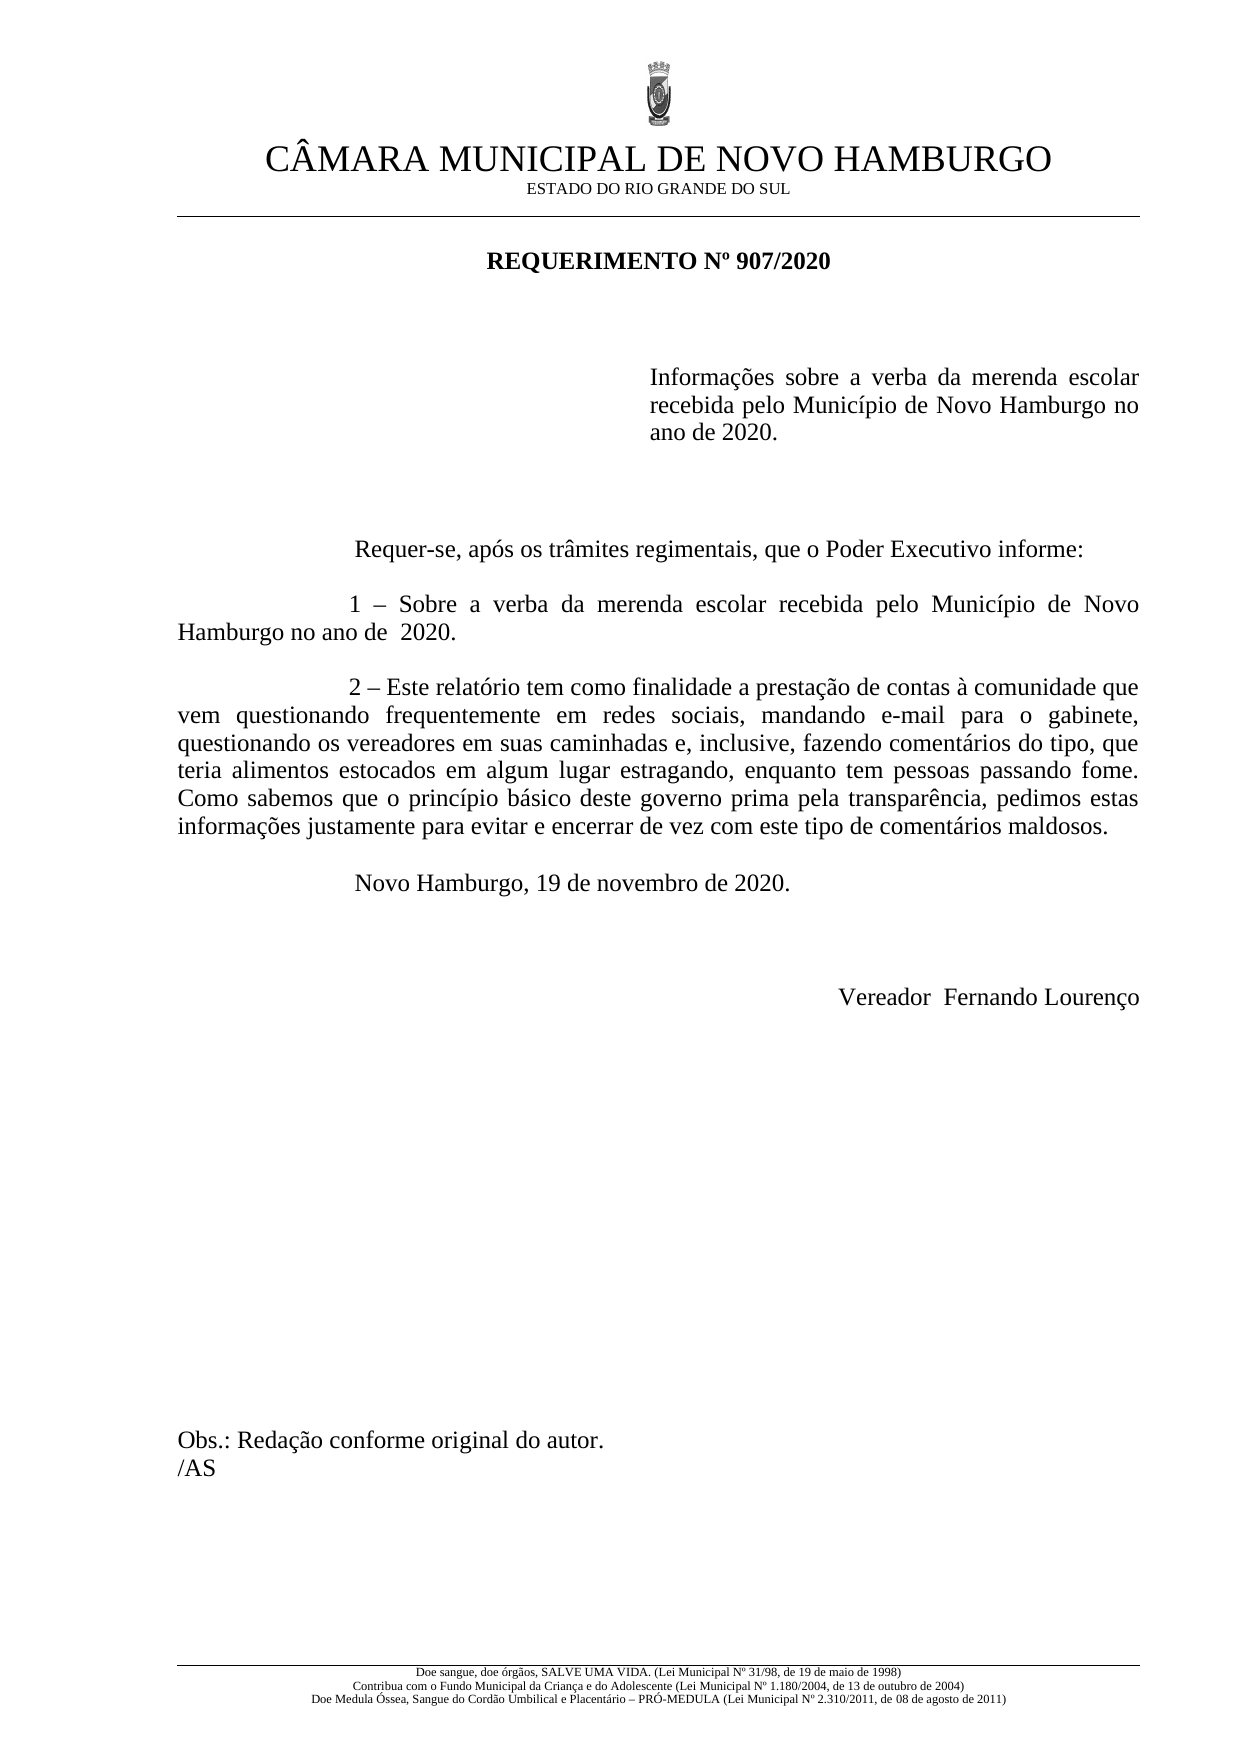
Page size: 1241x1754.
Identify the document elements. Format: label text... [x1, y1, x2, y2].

text Obs.: Redação conforme original do autor. [177, 1427, 1140, 1454]
text Informações sobre a verba da merenda escolar recebida pelo Município de Novo Hamburgo no ano de 2020. [649, 363, 1140, 446]
text Novo Hamburgo, 19 de novembro de 2020. [177, 869, 1140, 897]
text Requer-se, após os trâmites regimentais, que o Poder Executivo informe: [177, 535, 1140, 562]
text Vereador Fernando Lourenço [177, 983, 1140, 1011]
text 2 – Este relatório tem como finalidade a prestação de contas à comunidade que vem questionando frequentemente em redes sociais, mandando e-mail para o gabinete, questionando os vereadores em suas caminhadas e, inclusive, fazendo comentários do tipo, que teria alimentos estocados em algum lugar estragando, enquanto tem pessoas passando fome. Como sabemos que o princípio básico deste governo prima pela transparência, pedimos estas informações justamente para evitar e encerrar de vez com este tipo de comentários maldosos. [177, 673, 1140, 839]
text 1 – Sobre a verba da merenda escolar recebida pelo Município de Novo Hamburgo no ano de 2020. [177, 590, 1140, 646]
text REQUERIMENTO Nº 907/2020 [177, 247, 1140, 274]
text /AS [177, 1454, 1140, 1482]
